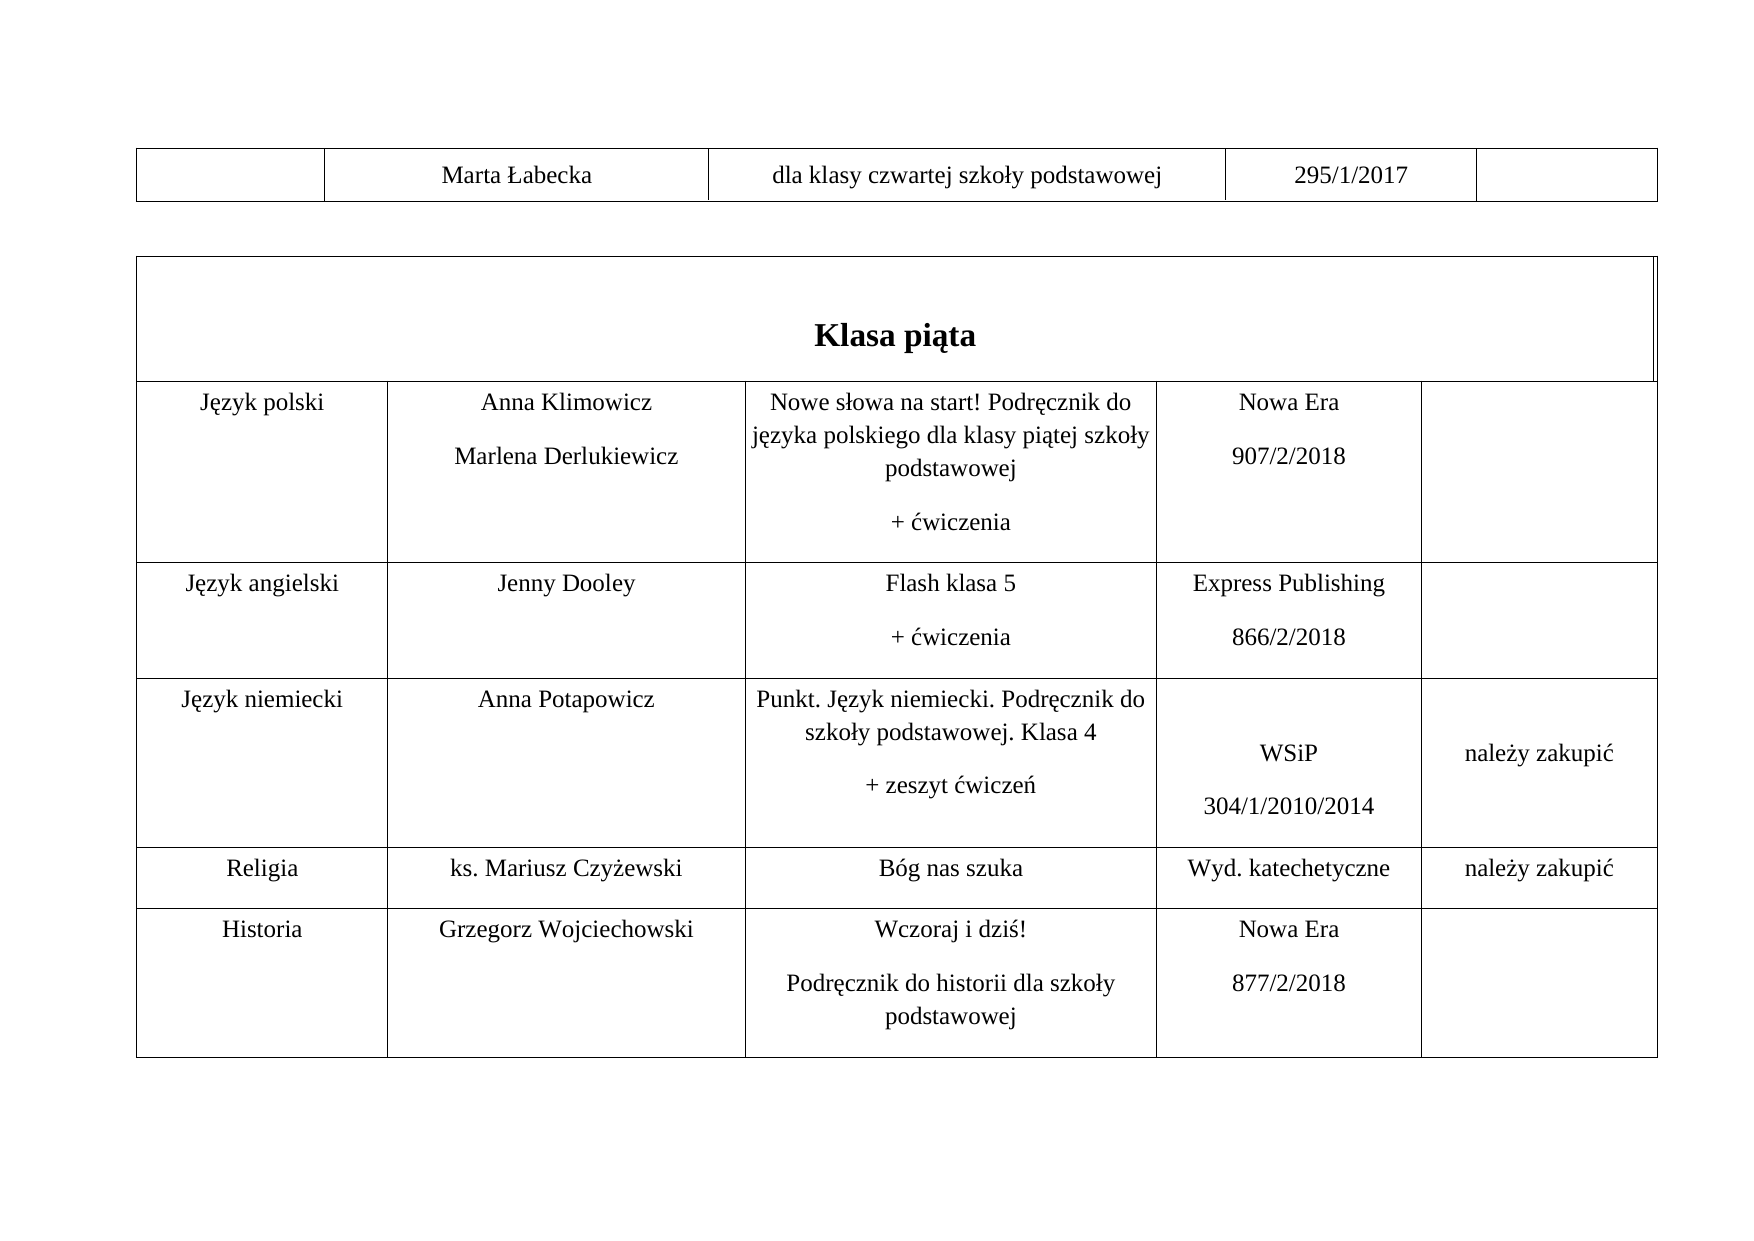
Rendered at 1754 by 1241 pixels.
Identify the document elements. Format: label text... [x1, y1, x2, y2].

table_cell Nowa Era 907/2/2018 [1157, 382, 1421, 562]
table_cell Język niemiecki [137, 679, 387, 847]
table_cell Flash klasa 5 + ćwiczenia [746, 563, 1156, 677]
table_cell [137, 149, 324, 201]
table_cell Wyd. katechetyczne [1157, 848, 1421, 908]
table_cell ks. Mariusz Czyżewski [388, 848, 745, 908]
table_cell Express Publishing 866/2/2018 [1157, 563, 1421, 677]
table_cell należy zakupić [1422, 848, 1657, 908]
table_cell Marta Łabecka [325, 149, 709, 201]
table_cell Grzegorz Wojciechowski [388, 909, 745, 1057]
table_cell Nowe słowa na start! Podręcznik do języka polskiego dla klasy piątej szkoły podstawowej + ćwiczenia [746, 382, 1156, 562]
table_cell Religia [137, 848, 387, 908]
table_cell [1422, 563, 1657, 677]
table_cell Anna Klimowicz Marlena Derlukiewicz [388, 382, 745, 562]
table_cell [1477, 149, 1657, 201]
table_cell WSiP 304/1/2010/2014 [1157, 679, 1421, 847]
table_cell Język polski [137, 382, 387, 562]
table_header Klasa piąta [137, 257, 1653, 381]
table_cell [1422, 909, 1657, 1057]
table_cell dla klasy czwartej szkoły podstawowej [709, 149, 1225, 201]
table_cell Jenny Dooley [388, 563, 745, 677]
table_cell należy zakupić [1422, 679, 1657, 847]
table_cell [1422, 382, 1657, 562]
table_cell Historia [137, 909, 387, 1057]
table_cell 295/1/2017 [1225, 149, 1476, 201]
table_cell Anna Potapowicz [388, 679, 745, 847]
table_cell Bóg nas szuka [746, 848, 1156, 908]
table_cell Język angielski [137, 563, 387, 677]
table_cell Nowa Era 877/2/2018 [1157, 909, 1421, 1057]
table_cell Punkt. Język niemiecki. Podręcznik do szkoły podstawowej. Klasa 4 + zeszyt ćwiczeń [746, 679, 1156, 847]
table_cell Wczoraj i dziś! Podręcznik do historii dla szkoły podstawowej [746, 909, 1156, 1057]
